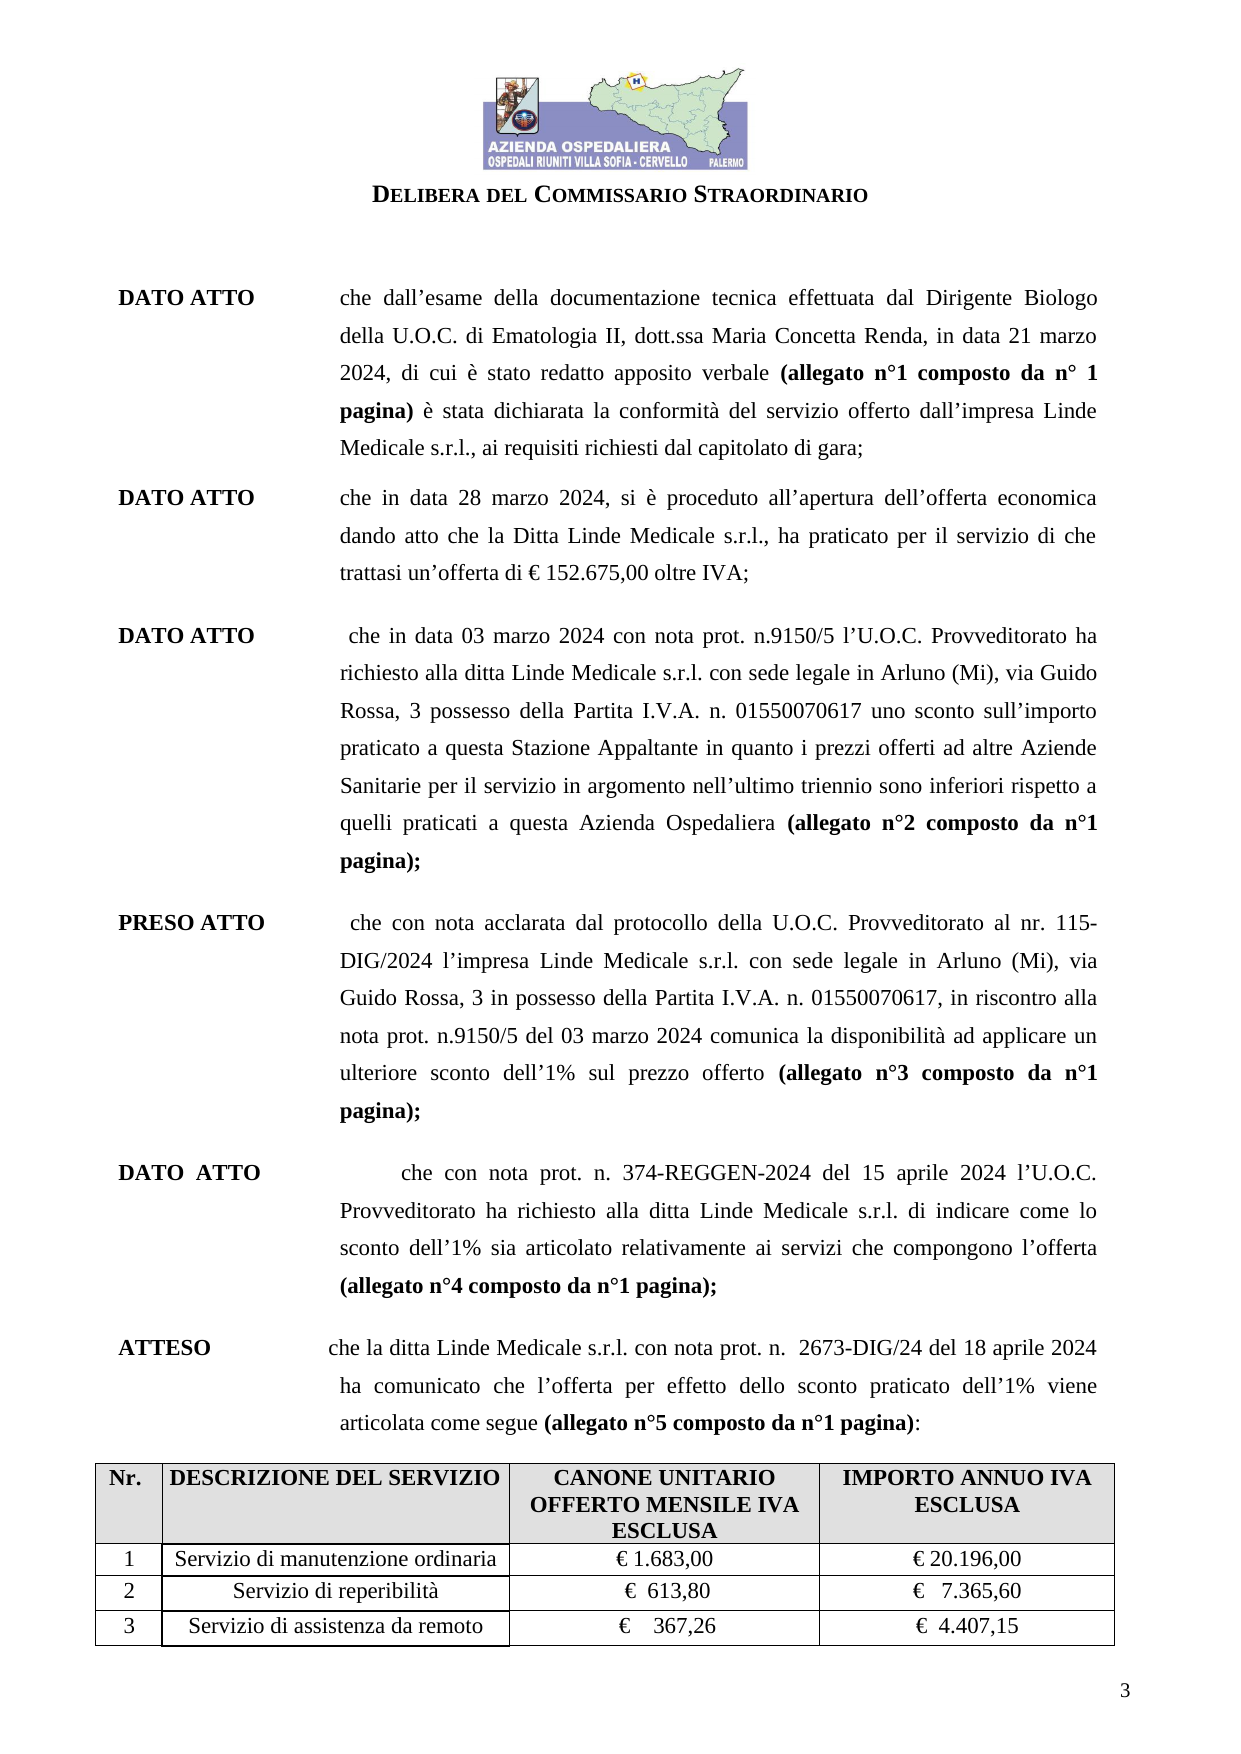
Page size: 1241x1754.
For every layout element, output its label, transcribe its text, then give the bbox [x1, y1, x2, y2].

table_cell 2 [96, 1576, 161, 1610]
table_cell Servizio di manutenzione ordinaria [163, 1545, 509, 1575]
table_cell 3 [96, 1611, 161, 1645]
table_cell Servizio di reperibilità [163, 1577, 509, 1610]
table_cell Servizio di assistenza da remoto [163, 1612, 509, 1645]
table_cell € 367,26 [510, 1611, 819, 1645]
table_header Nr. [96, 1464, 162, 1543]
text DATO ATTO che in data 03 marzo 2024 con nota prot. n.9150/5 l’U.O.C. Provveditorato ha richiesto alla ditta Linde Medicale s.r.l. con sede legale in Arluno (Mi), via Guido Rossa, 3 possesso della Partita I.V.A. n. 01550070617 uno sconto sull’importo praticato a questa Stazione Appaltante in quanto i prezzi offerti ad altre Aziende Sanitarie per il servizio in argomento nell’ultimo triennio sono inferiori rispetto a quelli praticati a questa Azienda Ospedaliera (allegato n°2 composto da n°1 pagina); [118, 613, 1098, 876]
table_cell € 7.365,60 [820, 1576, 1114, 1610]
table_cell € 20.196,00 [820, 1544, 1114, 1575]
table_header CANONE UNITARIO OFFERTO MENSILE IVA ESCLUSA [510, 1464, 819, 1543]
text ATTESO che la ditta Linde Medicale s.r.l. con nota prot. n. 2673-DIG/24 del 18 aprile 2024 ha comunicato che l’offerta per effetto dello sconto praticato dell’1% viene articolata come segue (allegato n°5 composto da n°1 pagina): [118, 1326, 1098, 1438]
table_cell 1 [96, 1544, 161, 1575]
table_cell € 1.683,00 [510, 1544, 819, 1575]
text PRESO ATTO che con nota acclarata dal protocollo della U.O.C. Provveditorato al nr. 115-DIG/2024 l’impresa Linde Medicale s.r.l. con sede legale in Arluno (Mi), via Guido Rossa, 3 in possesso della Partita I.V.A. n. 01550070617, in riscontro alla nota prot. n.9150/5 del 03 marzo 2024 comunica la disponibilità ad applicare un ulteriore sconto dell’1% sul prezzo offerto (allegato n°3 composto da n°1 pagina); [118, 901, 1098, 1126]
text DATO ATTO che dall’esame della documentazione tecnica effettuata dal Dirigente Biologo della U.O.C. di Ematologia II, dott.ssa Maria Concetta Renda, in data 21 marzo 2024, di cui è stato redatto apposito verbale (allegato n°1 composto da n° 1 pagina) è stata dichiarata la conformità del servizio offerto dall’impresa Linde Medicale s.r.l., ai requisiti richiesti dal capitolato di gara; [118, 276, 1098, 463]
table_header IMPORTO ANNUO IVA ESCLUSA [820, 1464, 1114, 1543]
text DATO ATTO che in data 28 marzo 2024, si è proceduto all’apertura dell’offerta economica dando atto che la Ditta Linde Medicale s.r.l., ha praticato per il servizio di che trattasi un’offerta di € 152.675,00 oltre IVA; [118, 476, 1098, 588]
table_header DESCRIZIONE DEL SERVIZIO [163, 1464, 509, 1543]
table_cell € 613,80 [510, 1576, 819, 1610]
table_cell € 4.407,15 [820, 1611, 1114, 1645]
text DATO ATTO che con nota prot. n. 374-REGGEN-2024 del 15 aprile 2024 l’U.O.C. Provveditorato ha richiesto alla ditta Linde Medicale s.r.l. di indicare come lo sconto dell’1% sia articolato relativamente ai servizi che compongono l’offerta (allegato n°4 composto da n°1 pagina); [118, 1151, 1098, 1301]
